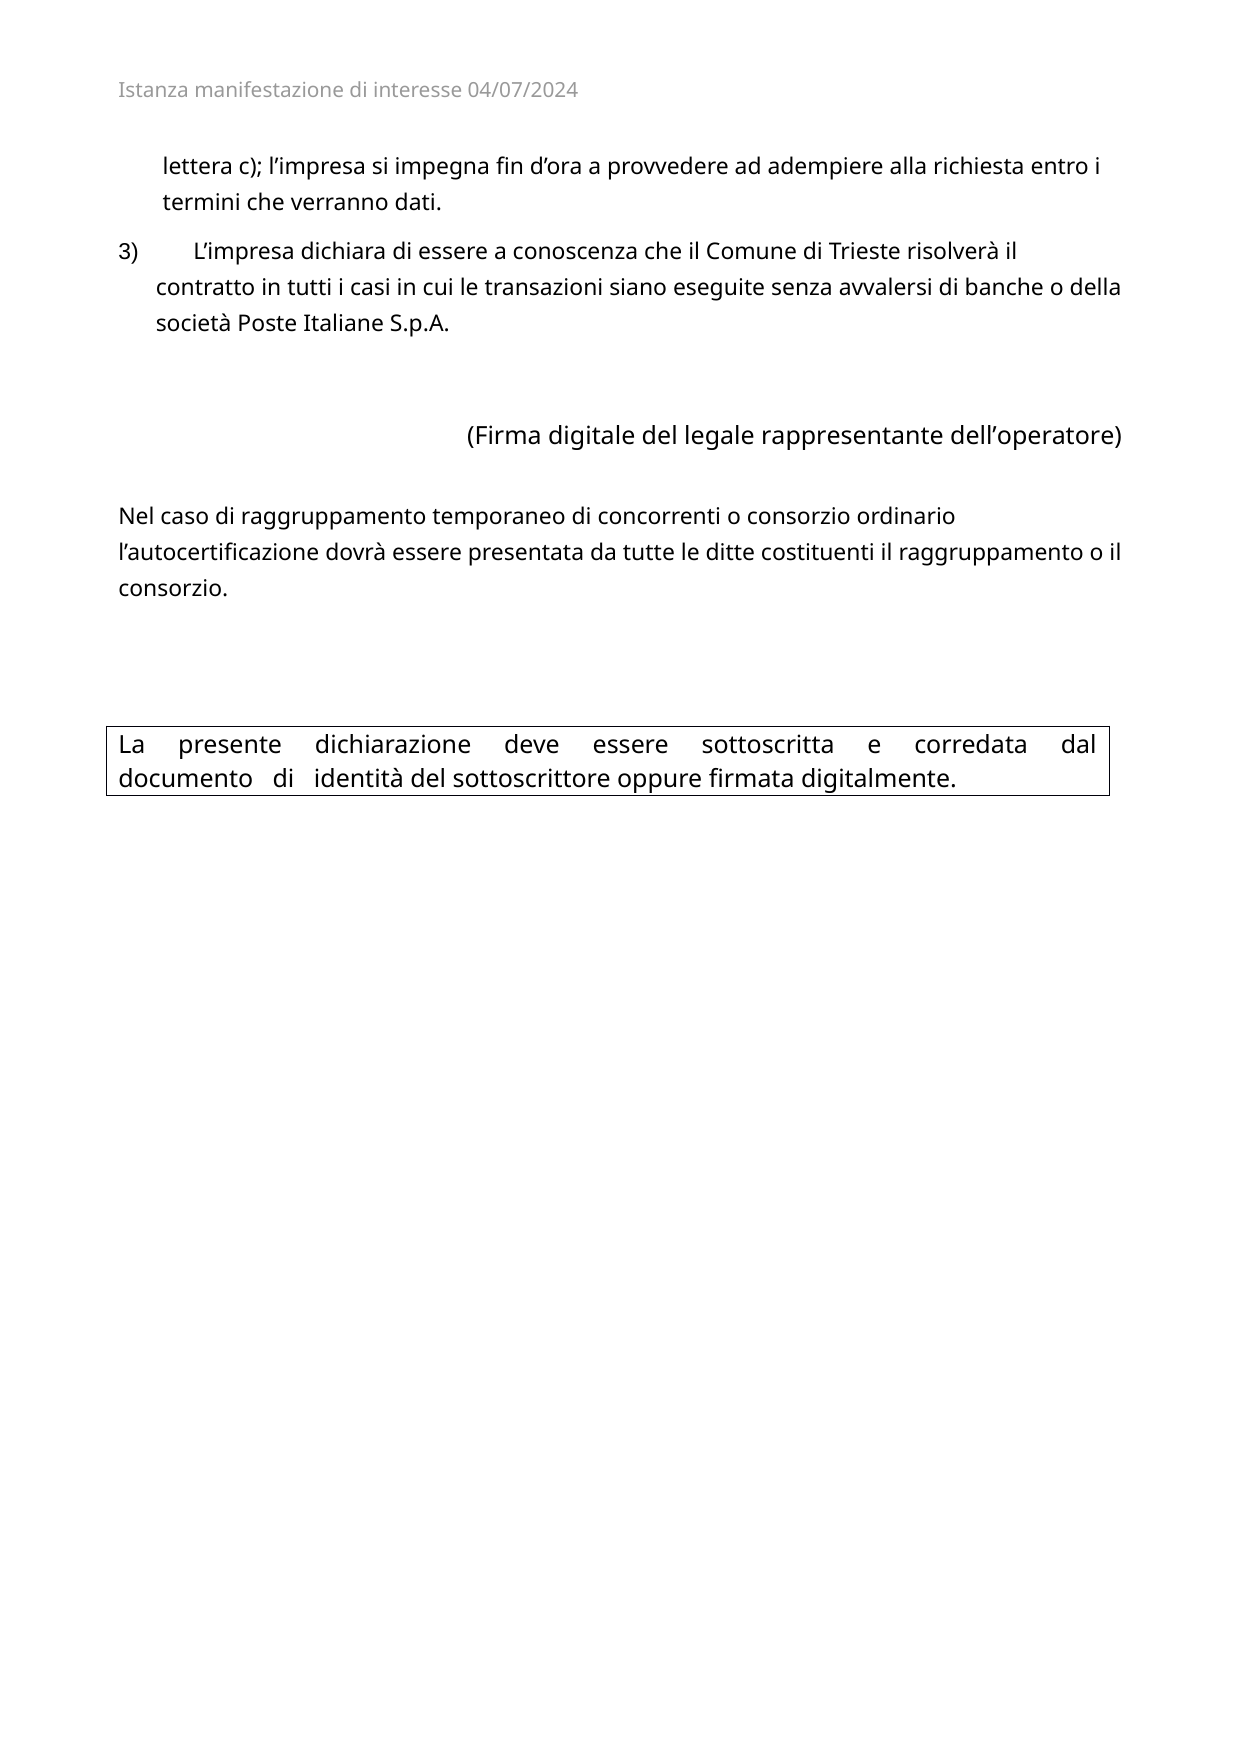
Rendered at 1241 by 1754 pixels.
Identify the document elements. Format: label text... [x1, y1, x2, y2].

table_header La presente dichiarazione deve essere sottoscritta e corredata dal documento di identità del sottoscrittore oppure firmata digitalmente. [107, 727, 1109, 795]
text Nel caso di raggruppamento temporaneo di concorrenti o consorzio ordinario l’autocertificazione dovrà essere presentata da tutte le ditte costituenti il raggruppamento o il consorzio. [118, 500, 1122, 603]
list lettera c); l’impresa si impegna fin d’ora a provvedere ad adempiere alla richiesta entro i termini che verranno dati. [118, 150, 1122, 217]
list L’impresa dichiara di essere a conoscenza che il Comune di Trieste risolverà il contratto in tutti i casi in cui le transazioni siano eseguite senza avvalersi di banche o della società Poste Italiane S.p.A. [118, 234, 1122, 338]
text (Firma digitale del legale rappresentante dell’operatore) [118, 417, 1122, 451]
